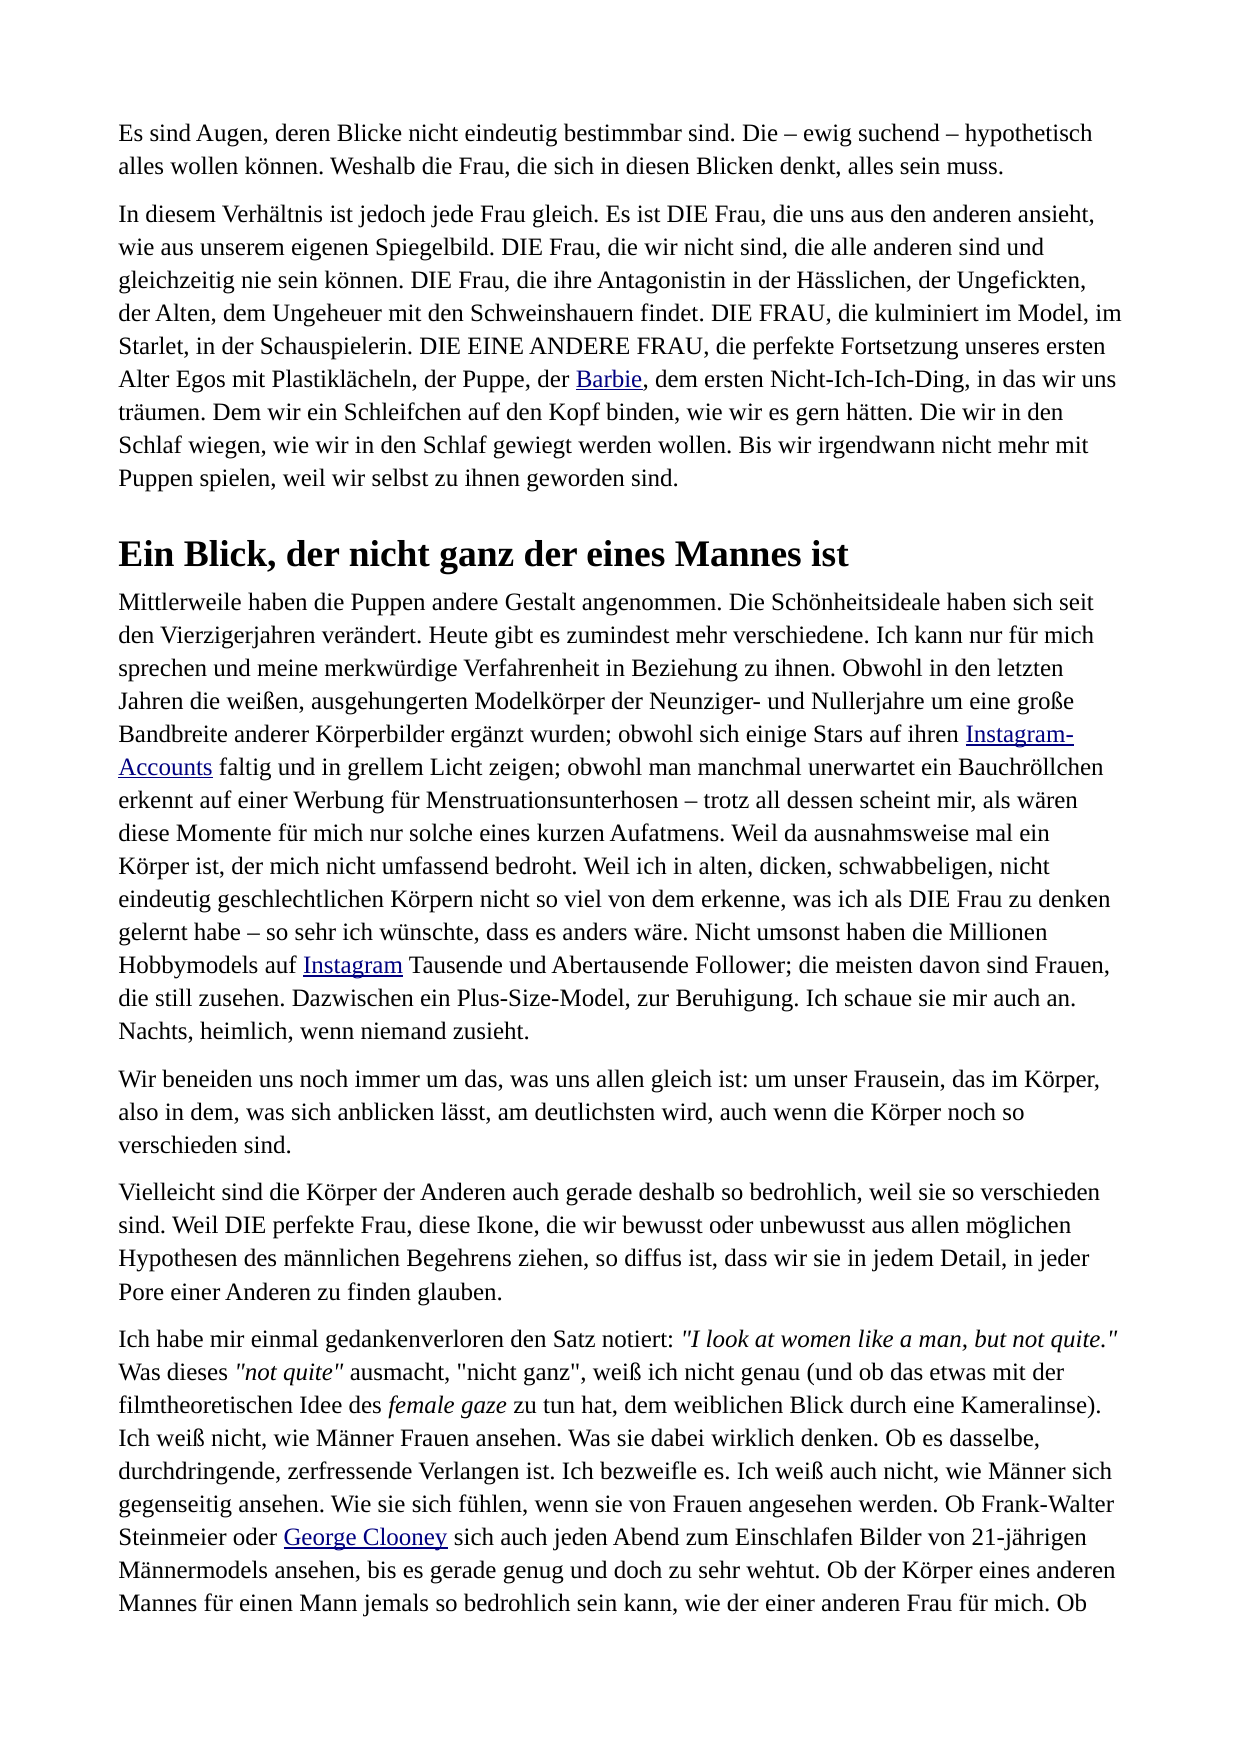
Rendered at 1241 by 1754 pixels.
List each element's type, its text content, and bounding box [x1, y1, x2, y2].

text Vielleicht sind die Körper der Anderen auch gerade deshalb so bedrohlich, weil sie so verschieden sind. Weil DIE perfekte Frau, diese Ikone, die wir bewusst oder unbewusst aus allen möglichen Hypothesen des männlichen Begehrens ziehen, so diffus ist, dass wir sie in jedem Detail, in jeder Pore einer Anderen zu finden glauben. [118, 1177, 1122, 1305]
text In diesem Verhältnis ist jedoch jede Frau gleich. Es ist DIE Frau, die uns aus den anderen ansieht, wie aus unserem eigenen Spiegelbild. DIE Frau, die wir nicht sind, die alle anderen sind und gleichzeitig nie sein können. DIE Frau, die ihre Antagonistin in der Hässlichen, der Ungefickten, der Alten, dem Ungeheuer mit den Schweinshauern findet. DIE FRAU, die kulminiert im Model, im Starlet, in der Schauspielerin. DIE EINE ANDERE FRAU, die perfekte Fortsetzung unseres ersten Alter Egos mit Plastiklächeln, der Puppe, der Barbie, dem ersten Nicht-Ich-Ich-Ding, in das wir uns träumen. Dem wir ein Schleifchen auf den Kopf binden, wie wir es gern hätten. Die wir in den Schlaf wiegen, wie wir in den Schlaf gewiegt werden wollen. Bis wir irgendwann nicht mehr mit Puppen spielen, weil wir selbst zu ihnen geworden sind. [118, 199, 1122, 492]
subtitle Ein Blick, der nicht ganz der eines Mannes ist [118, 531, 1122, 574]
text Mittlerweile haben die Puppen andere Gestalt angenommen. Die Schönheitsideale haben sich seit den Vierzigerjahren verändert. Heute gibt es zumindest mehr verschiedene. Ich kann nur für mich sprechen und meine merkwürdige Verfahrenheit in Beziehung zu ihnen. Obwohl in den letzten Jahren die weißen, ausgehungerten Modelkörper der Neunziger- und Nullerjahre um eine große Bandbreite anderer Körperbilder ergänzt wurden; obwohl sich einige Stars auf ihren Instagram-Accounts faltig und in grellem Licht zeigen; obwohl man manchmal unerwartet ein Bauchröllchen erkennt auf einer Werbung für Menstruationsunterhosen – trotz all dessen scheint mir, als wären diese Momente für mich nur solche eines kurzen Aufatmens. Weil da ausnahmsweise mal ein Körper ist, der mich nicht umfassend bedroht. Weil ich in alten, dicken, schwabbeligen, nicht eindeutig geschlechtlichen Körpern nicht so viel von dem erkenne, was ich als DIE Frau zu denken gelernt habe – so sehr ich wünschte, dass es anders wäre. Nicht umsonst haben die Millionen Hobbymodels auf Instagram Tausende und Abertausende Follower; die meisten davon sind Frauen, die still zusehen. Dazwischen ein Plus-Size-Model, zur Beruhigung. Ich schaue sie mir auch an. Nachts, heimlich, wenn niemand zusieht. [118, 587, 1122, 1045]
text Wir beneiden uns noch immer um das, was uns allen gleich ist: um unser Frausein, das im Körper, also in dem, was sich anblicken lässt, am deutlichsten wird, auch wenn die Körper noch so verschieden sind. [118, 1064, 1122, 1159]
text Ich habe mir einmal gedankenverloren den Satz notiert: "I look at women like a man, but not quite." Was dieses "not quite" ausmacht, "nicht ganz", weiß ich nicht genau (und ob das etwas mit der filmtheoretischen Idee des female gaze zu tun hat, dem weiblichen Blick durch eine Kameralinse). Ich weiß nicht, wie Männer Frauen ansehen. Was sie dabei wirklich denken. Ob es dasselbe, durchdringende, zerfressende Verlangen ist. Ich bezweifle es. Ich weiß auch nicht, wie Männer sich gegenseitig ansehen. Wie sie sich fühlen, wenn sie von Frauen angesehen werden. Ob Frank-Walter Steinmeier oder George Clooney sich auch jeden Abend zum Einschlafen Bilder von 21-jährigen Männermodels ansehen, bis es gerade genug und doch zu sehr wehtut. Ob der Körper eines anderen Mannes für einen Mann jemals so bedrohlich sein kann, wie der einer anderen Frau für mich. Ob [118, 1324, 1122, 1617]
text Es sind Augen, deren Blicke nicht eindeutig bestimmbar sind. Die – ewig suchend – hypothetisch alles wollen können. Weshalb die Frau, die sich in diesen Blicken denkt, alles sein muss. [118, 118, 1122, 180]
